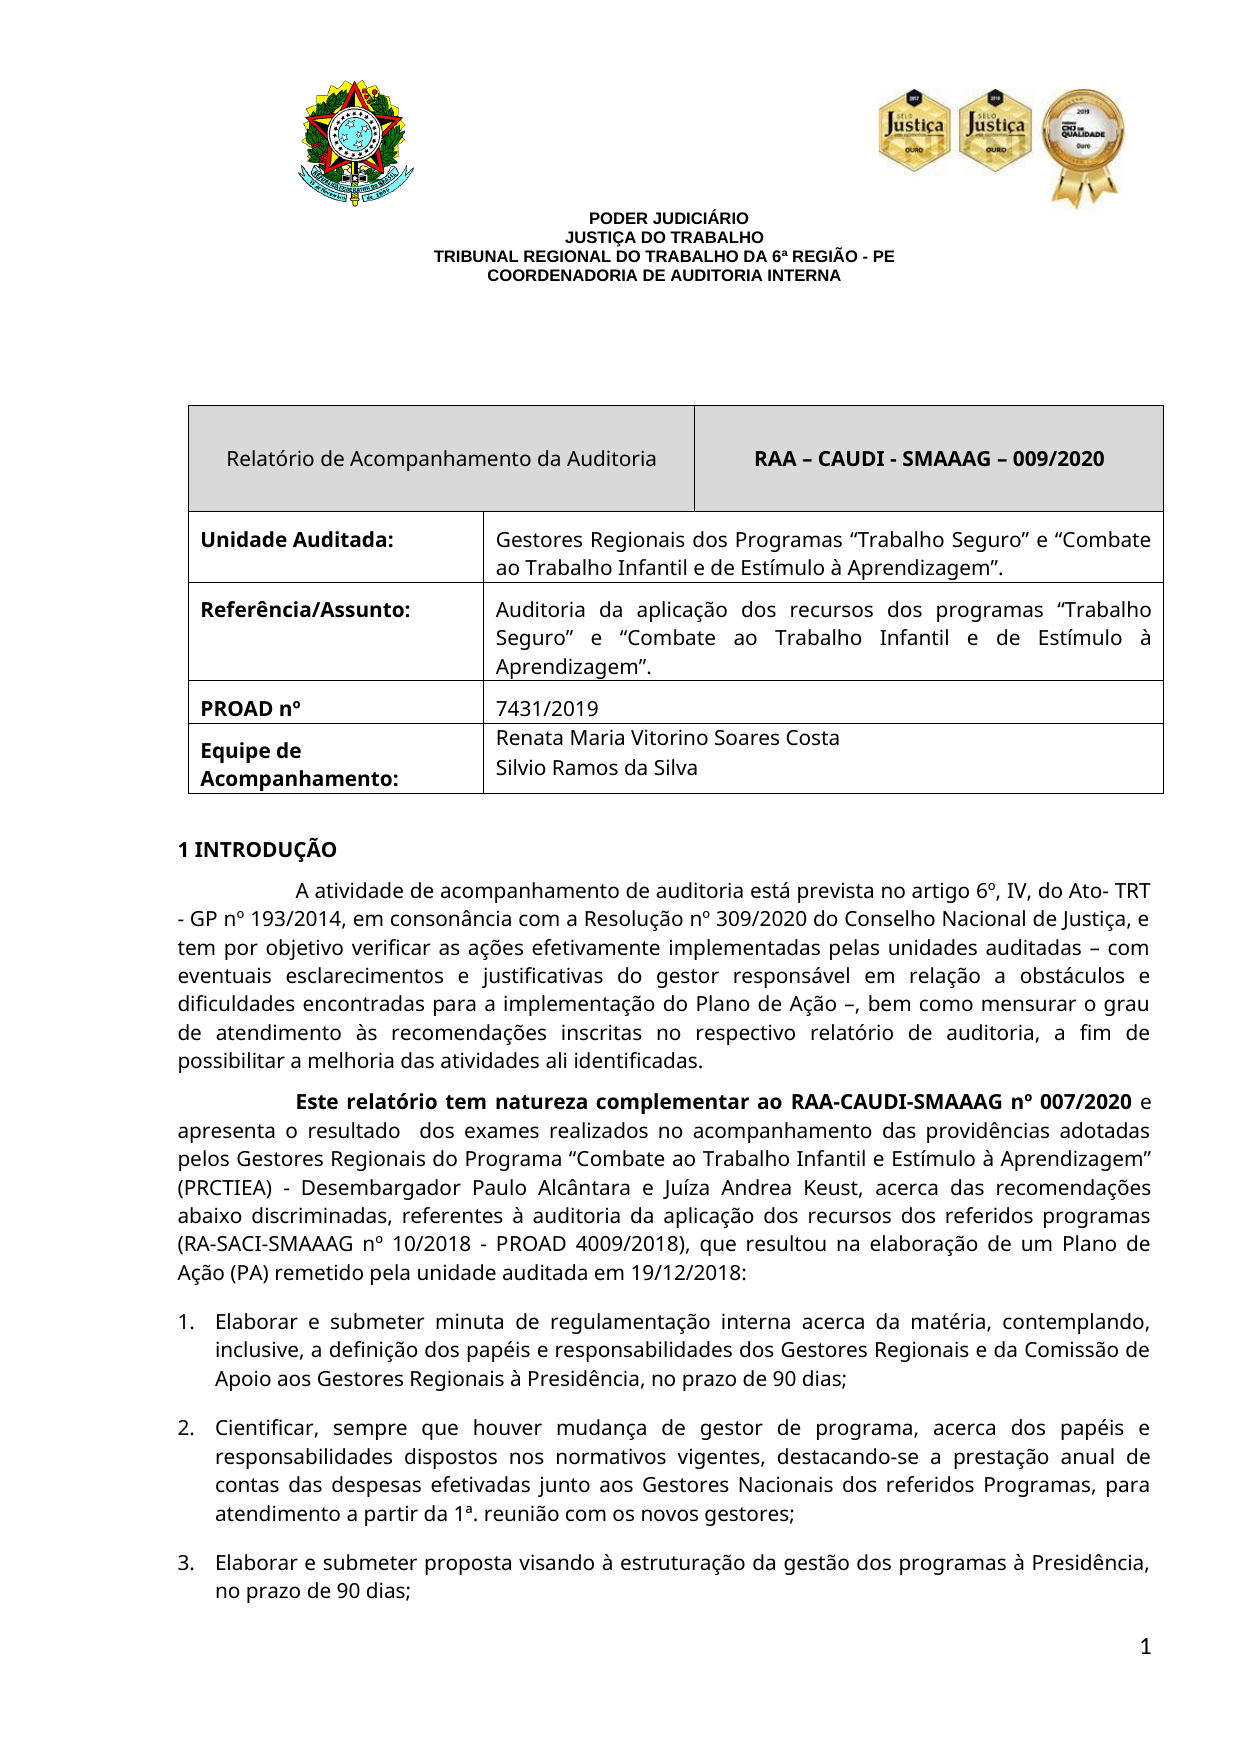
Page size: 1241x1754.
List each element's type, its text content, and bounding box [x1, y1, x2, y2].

table_cell Gestores Regionais dos Programas “Trabalho Seguro” e “Combate ao Trabalho Infantil e de Estímulo à Aprendizagem”. [484, 512, 1163, 582]
subtitle Elaborar e submeter proposta visando à estruturação da gestão dos programas à Presidência, no prazo de 90 dias; [177, 1548, 1152, 1605]
subtitle Este relatório tem natureza complementar ao RAA-CAUDI-SMAAAG nº 007/2020 e apresenta o resultado dos exames realizados no acompanhamento das providências adotadas pelos Gestores Regionais do Programa “Combate ao Trabalho Infantil e Estímulo à Aprendizagem” (PRCTIEA) - Desembargador Paulo Alcântara e Juíza Andrea Keust, acerca das recomendações abaixo discriminadas, referentes à auditoria da aplicação dos recursos dos referidos programas (RA-SACI-SMAAAG nº 10/2018 - PROAD 4009/2018), que resultou na elaboração de um Plano de Ação (PA) remetido pela unidade auditada em 19/12/2018: [177, 1087, 1152, 1286]
table_header RAA – CAUDI - SMAAAG – 009/2020 [695, 406, 1163, 511]
table_cell Renata Maria Vitorino Soares Costa [484, 724, 1163, 752]
table_cell 7431/2019 [484, 681, 1163, 722]
table_cell Equipe de Acompanhamento: [189, 724, 483, 793]
table_header Relatório de Acompanhamento da Auditoria [189, 406, 694, 511]
picture [294, 73, 417, 209]
picture [878, 89, 1126, 210]
subtitle Cientificar, sempre que houver mudança de gestor de programa, acerca dos papéis e responsabilidades dispostos nos normativos vigentes, destacando-se a prestação anual de contas das despesas efetivadas junto aos Gestores Nacionais dos referidos Programas, para atendimento a partir da 1ª. reunião com os novos gestores; [177, 1413, 1152, 1527]
subtitle Elaborar e submeter minuta de regulamentação interna acerca da matéria, contemplando, inclusive, a definição dos papéis e responsabilidades dos Gestores Regionais e da Comissão de Apoio aos Gestores Regionais à Presidência, no prazo de 90 dias; [177, 1307, 1152, 1392]
table_cell Auditoria da aplicação dos recursos dos programas “Trabalho Seguro” e “Combate ao Trabalho Infantil e de Estímulo à Aprendizagem”. [484, 583, 1163, 680]
table_cell Unidade Auditada: [189, 512, 483, 582]
table_cell Referência/Assunto: [189, 583, 483, 680]
subtitle 1 INTRODUÇÃO [177, 835, 1152, 863]
subtitle A atividade de acompanhamento de auditoria está prevista no artigo 6º, IV, do Ato- TRT - GP nº 193/2014, em consonância com a Resolução nº 309/2020 do Conselho Nacional de Justiça, e tem por objetivo verificar as ações efetivamente implementadas pelas unidades auditadas – com eventuais esclarecimentos e justificativas do gestor responsável em relação a obstáculos e dificuldades encontradas para a implementação do Plano de Ação –, bem como mensurar o grau de atendimento às recomendações inscritas no respectivo relatório de auditoria, a fim de possibilitar a melhoria das atividades ali identificadas. [177, 876, 1152, 1075]
table_cell PROAD nº [189, 681, 483, 722]
table_cell Silvio Ramos da Silva [484, 752, 1163, 793]
